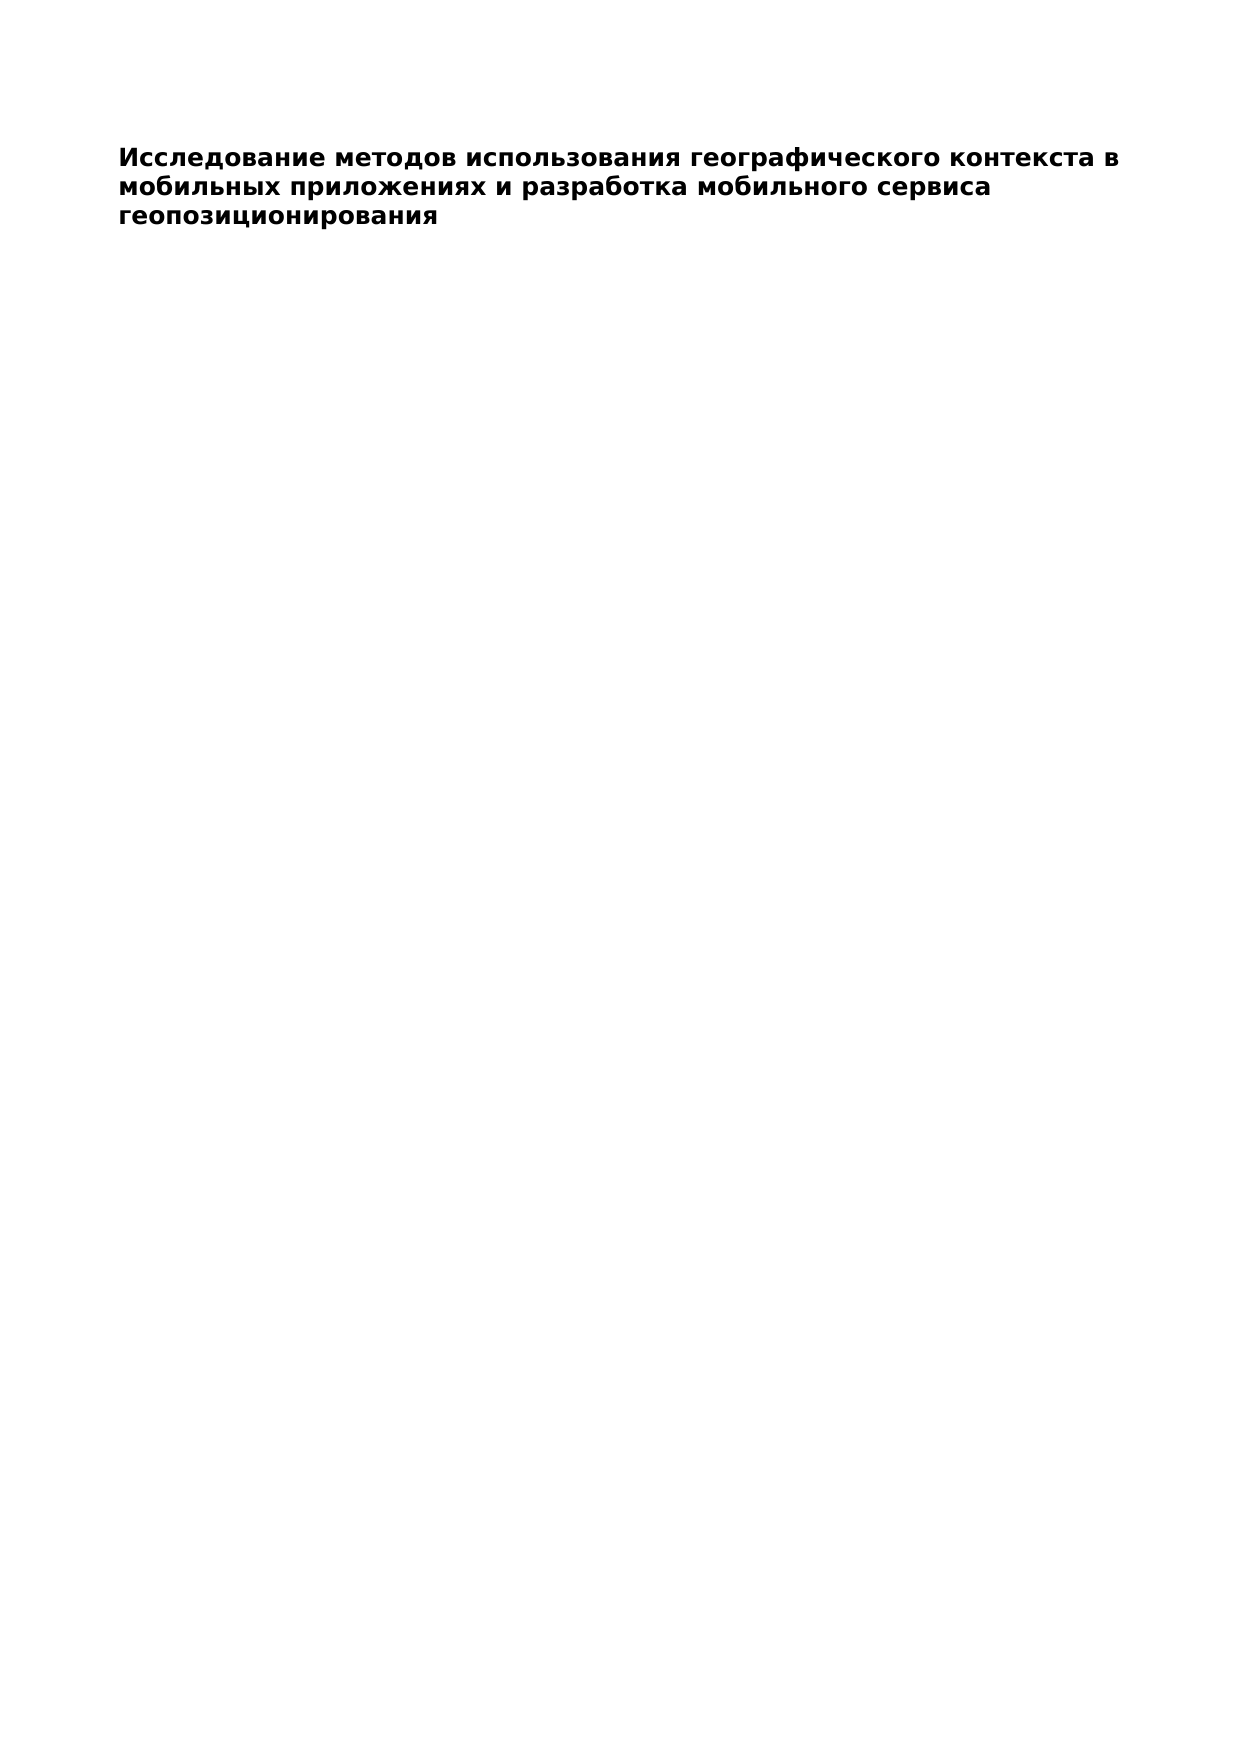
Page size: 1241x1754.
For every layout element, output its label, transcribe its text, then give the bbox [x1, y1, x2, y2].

subtitle Исследование методов использования географического контекста в мобильных приложениях и разработка мобильного сервиса геопозиционирования [118, 143, 1122, 231]
